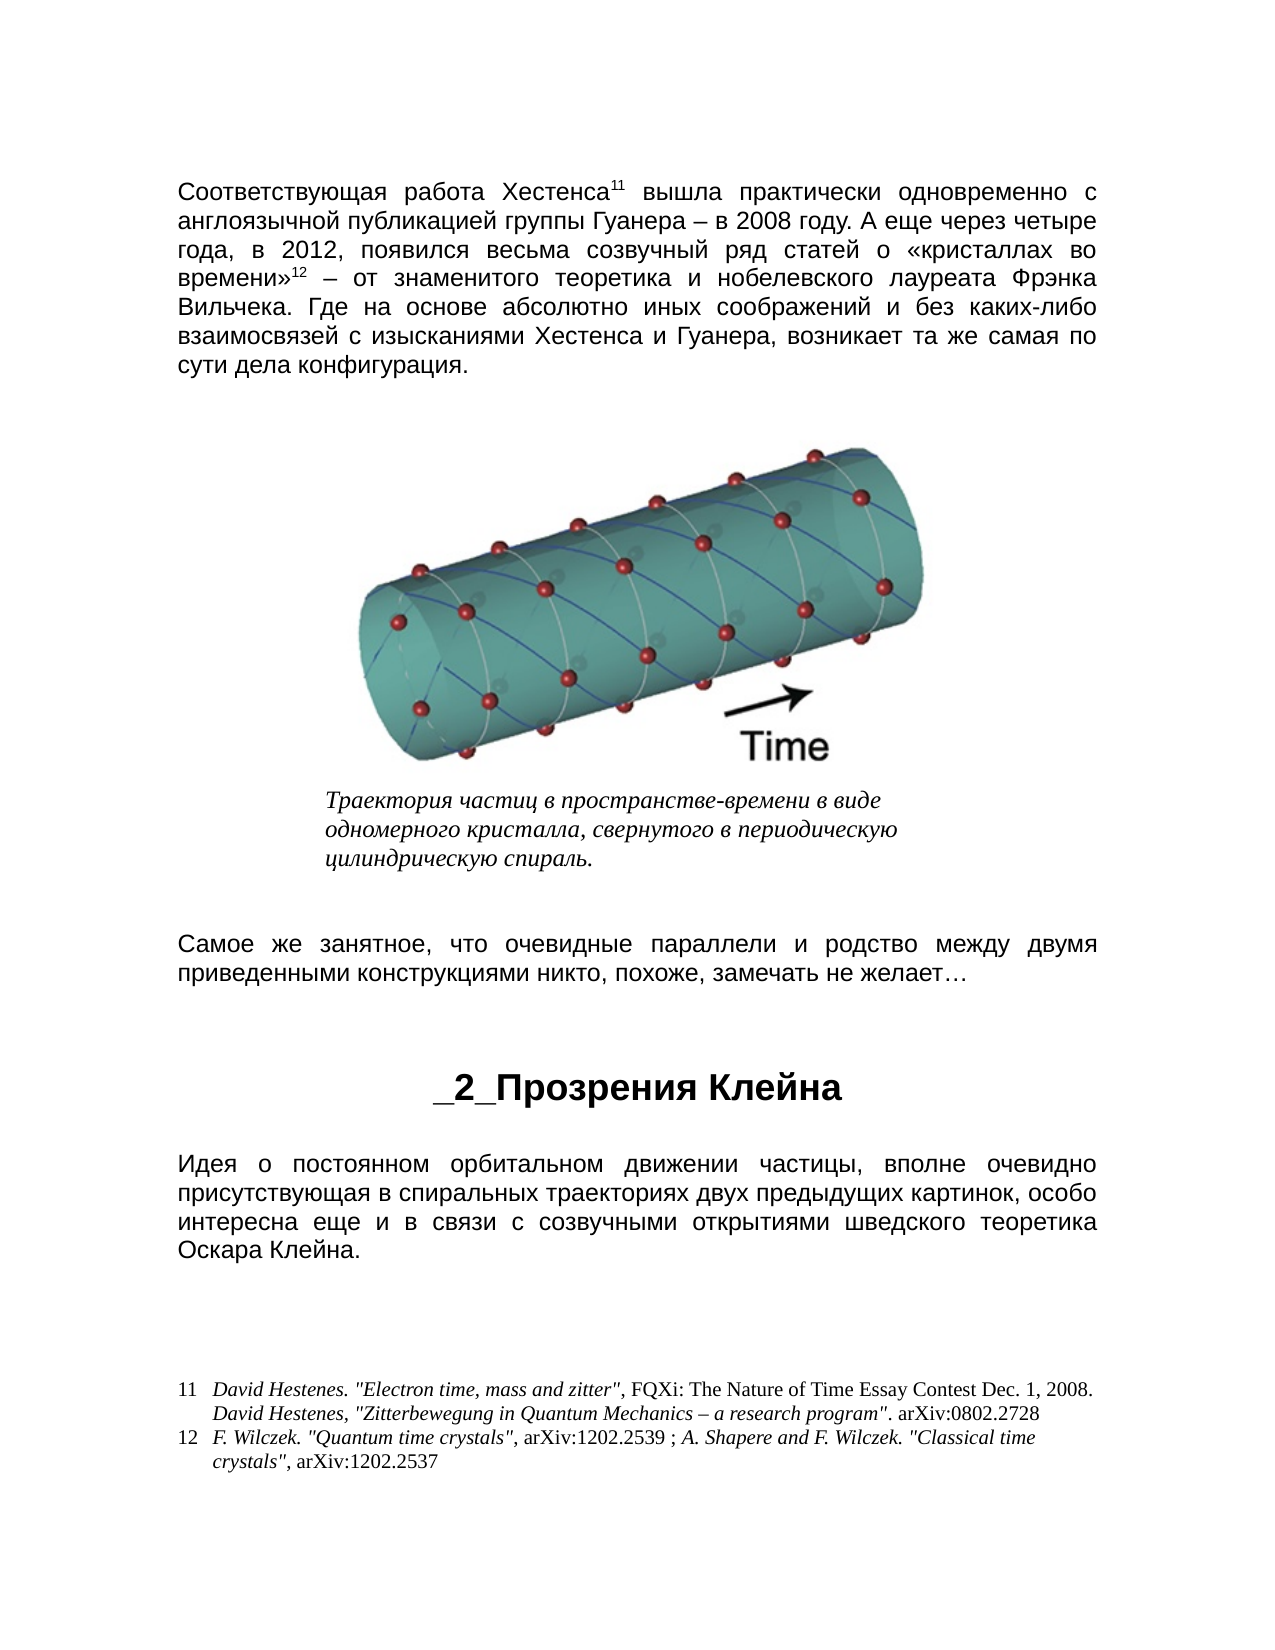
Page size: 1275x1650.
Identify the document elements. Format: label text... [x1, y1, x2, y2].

text Траектория частиц в пространстве-времени в виде одномерного кристалла, свернутого в периодическую цилиндрическую спираль. [325, 786, 950, 871]
text Идея о постоянном орбитальном движении частицы, вполне очевидно присутствующая в спиральных траекториях двух предыдущих картинок, особо интересна еще и в связи с созвучными открытиями шведского теоретика Оскара Клейна. [177, 1149, 1098, 1264]
text David Hestenes. "Electron time, mass and zitter", FQXi: The Nature of Time Essay Contest Dec. 1, 2008. David Hestenes, "Zitterbewegung in Quantum Mechanics – a research program". arXiv:0802.2728 [177, 1377, 1098, 1425]
text F. Wilczek. "Quantum time crystals", arXiv:1202.2539 ; A. Shapere and F. Wilczek. "Classical time crystals", arXiv:1202.2537 [177, 1425, 1098, 1473]
text Самое же занятное, что очевидные параллели и родство между двумя приведенными конструкциями никто, похоже, замечать не желает… [177, 929, 1098, 986]
subtitle _2_Прозрения Клейна [177, 1065, 1098, 1108]
text Соответствующая работа Хестенса вышла практически одновременно с англоязычной публикацией группы Гуанера – в 2008 году. А еще через четыре года, в 2012, появился весьма созвучный ряд статей о «кристаллах во времени» – от знаменитого теоретика и нобелевского лауреата Фрэнка Вильчека. Где на основе абсолютно иных соображений и без каких-либо взаимосвязей с изысканиями Хестенса и Гуанера, возникает та же самая по сути дела конфигурация. [177, 177, 1098, 378]
picture [293, 419, 982, 786]
